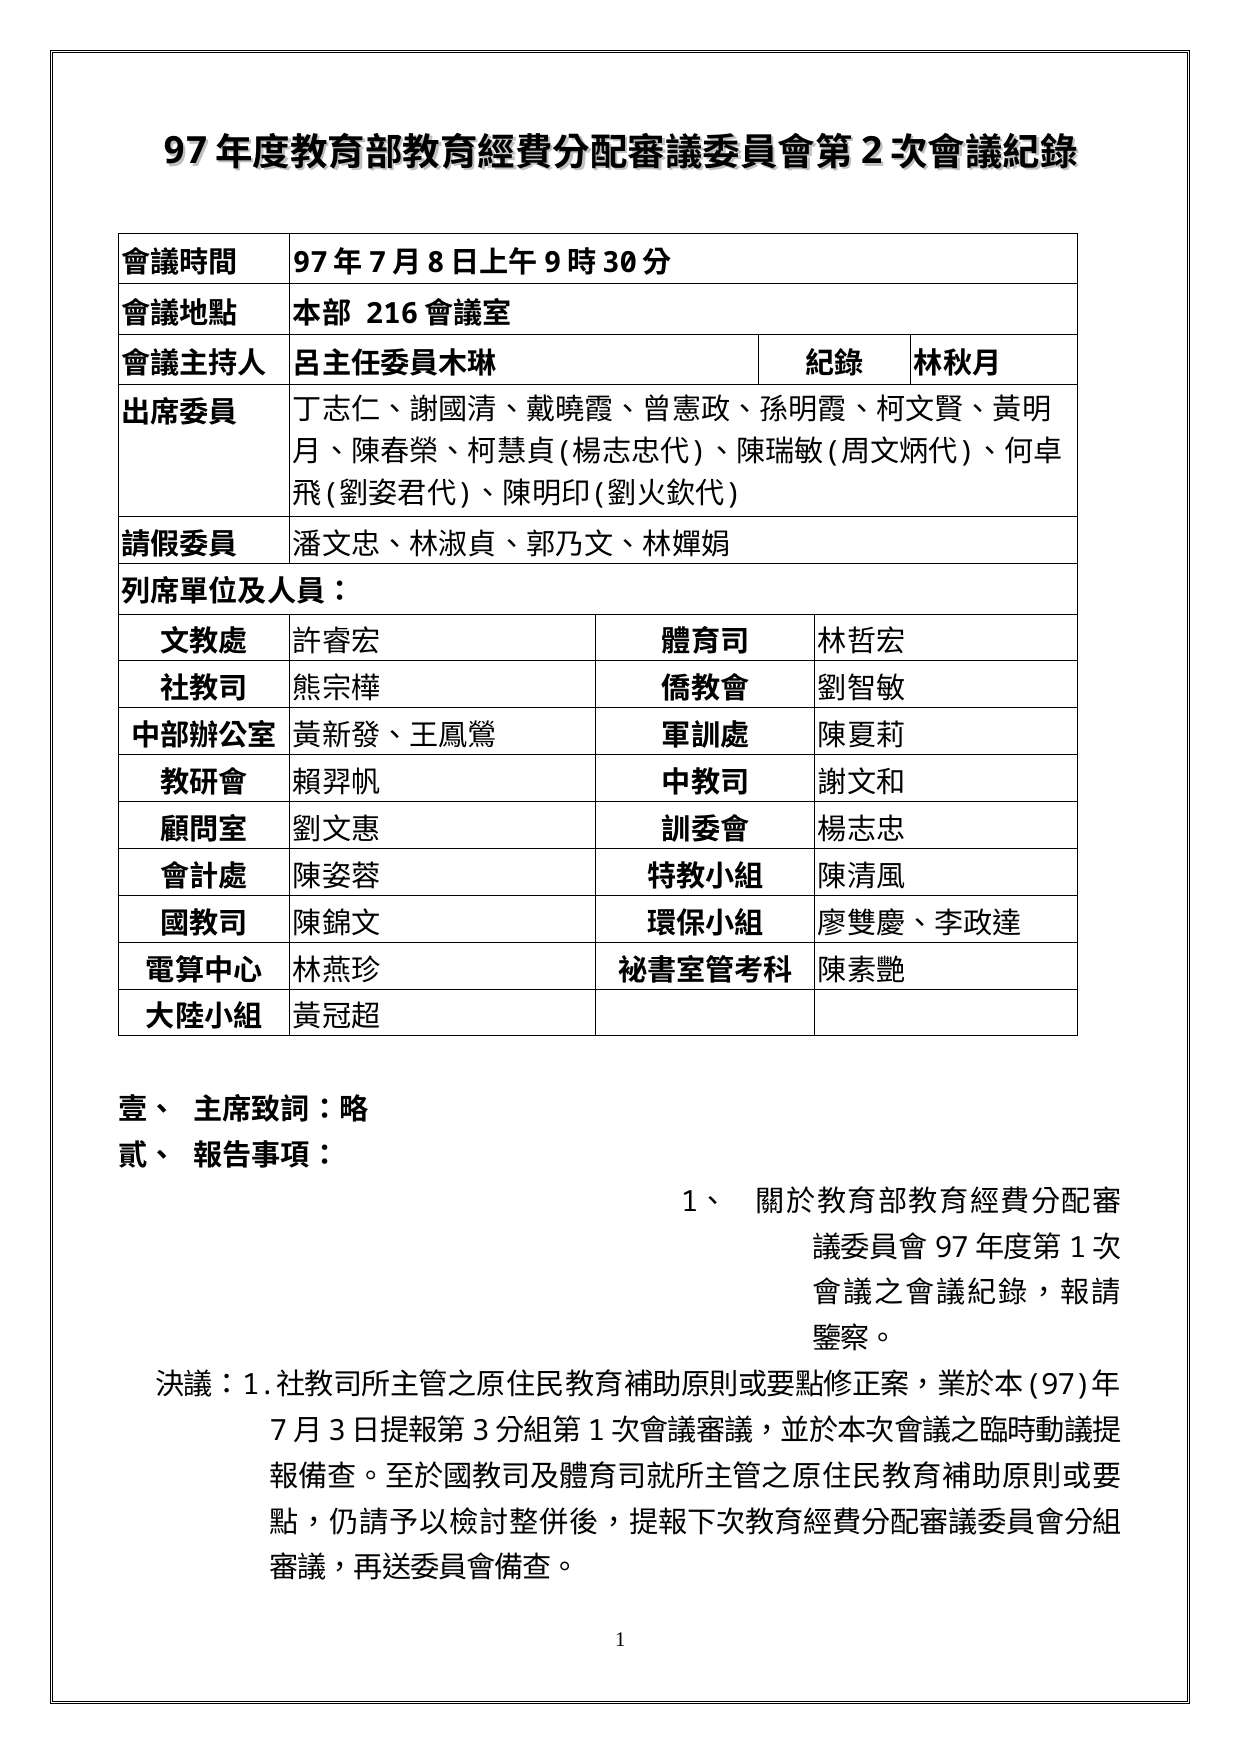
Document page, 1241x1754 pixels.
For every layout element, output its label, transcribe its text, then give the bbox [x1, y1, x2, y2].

table_cell 教研會 [119, 755, 289, 801]
table_cell 呂主任委員木琳 [290, 335, 758, 384]
table_cell 出席委員 [119, 385, 289, 516]
table_cell 體育司 [596, 615, 814, 660]
table_cell 環保小組 [596, 896, 814, 942]
table_cell 列席單位及人員： [119, 564, 1077, 613]
table_cell 熊宗樺 [290, 661, 595, 707]
table_cell 中教司 [596, 755, 814, 801]
table_cell 社教司 [119, 661, 289, 707]
table_cell 楊志忠 [815, 802, 1077, 848]
table_cell 黃新發、王鳳鶯 [290, 708, 595, 754]
table_cell 會議主持人 [119, 335, 289, 384]
table_cell 中部辦公室 [119, 708, 289, 754]
table_cell 袐書室管考科 [596, 943, 814, 988]
table_cell 大陸小組 [119, 990, 289, 1035]
table_cell 會計處 [119, 849, 289, 895]
table_header 97年7月8日上午9時30分 [290, 234, 1077, 283]
table_cell 會議地點 [119, 284, 289, 334]
list 主席致詞：略 [118, 1082, 1122, 1128]
table_cell 黃冠超 [290, 990, 595, 1035]
table_header 會議時間 [119, 234, 289, 283]
table_cell 林燕珍 [290, 943, 595, 988]
table_cell [815, 990, 1077, 1035]
text 決議：1.社教司所主管之原住民教育補助原則或要點修正案，業於本(97)年7月3日提報第3分組第1次會議審議，並於本次會議之臨時動議提報備查。至於國教司及體育司就所主管之原住民教育補助原則或要點，仍請予以檢討整併後，提報下次教育經費分配審議委員會分組審議，再送委員會備查。 [155, 1357, 1122, 1586]
table_cell 紀錄 [759, 335, 910, 384]
table_cell 陳姿蓉 [290, 849, 595, 895]
list 報告事項： [118, 1128, 1122, 1174]
table_cell [596, 990, 814, 1035]
table_cell 陳錦文 [290, 896, 595, 942]
table_cell 劉文惠 [290, 802, 595, 848]
table_cell 本部 216會議室 [290, 284, 1077, 334]
table_cell 僑教會 [596, 661, 814, 707]
table_cell 許睿宏 [290, 615, 595, 660]
table_cell 電算中心 [119, 943, 289, 988]
table_cell 謝文和 [815, 755, 1077, 801]
table_cell 陳夏莉 [815, 708, 1077, 754]
table_cell 丁志仁、謝國清、戴曉霞、曾憲政、孫明霞、柯文賢、黃明月、陳春榮、柯慧貞(楊志忠代)、陳瑞敏(周文炳代)、何卓飛(劉姿君代)、陳明印(劉火欽代) [290, 385, 1077, 516]
text 97年度教育部教育經費分配審議委員會第2次會議紀錄 [118, 108, 1122, 170]
table_cell 潘文忠、林淑貞、郭乃文、林嬋娟 [290, 517, 1077, 563]
table_cell 特教小組 [596, 849, 814, 895]
table_cell 陳素艷 [815, 943, 1077, 988]
table_cell 文教處 [119, 615, 289, 660]
table_cell 林哲宏 [815, 615, 1077, 660]
table_cell 請假委員 [119, 517, 289, 563]
table_cell 訓委會 [596, 802, 814, 848]
list 關於教育部教育經費分配審議委員會97年度第1次會議之會議紀錄，報請 鑒察。 [681, 1174, 1122, 1357]
table_cell 顧問室 [119, 802, 289, 848]
table_cell 林秋月 [911, 335, 1077, 384]
table_cell 劉智敏 [815, 661, 1077, 707]
table_cell 國教司 [119, 896, 289, 942]
table_cell 陳清風 [815, 849, 1077, 895]
table_cell 廖雙慶、李政達 [815, 896, 1077, 942]
table_cell 賴羿帆 [290, 755, 595, 801]
table_cell 軍訓處 [596, 708, 814, 754]
